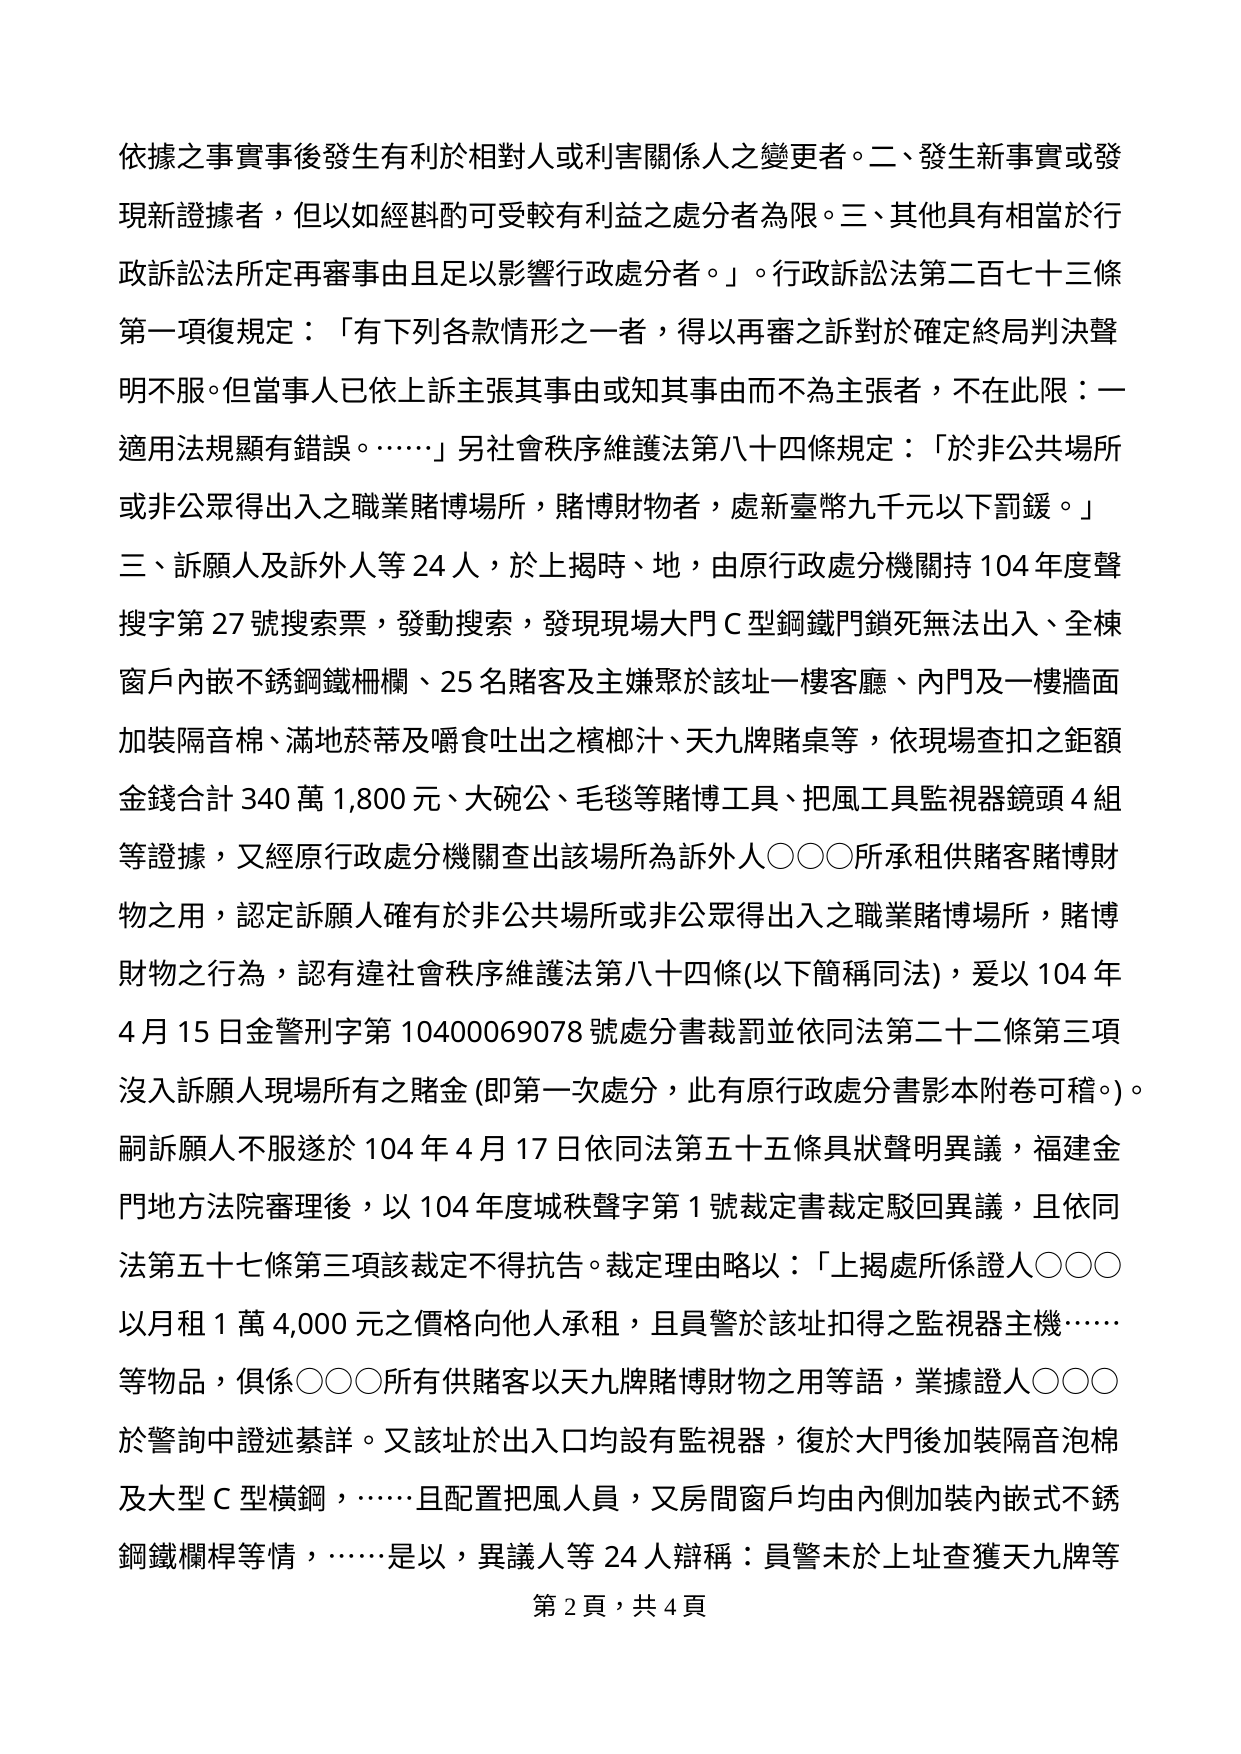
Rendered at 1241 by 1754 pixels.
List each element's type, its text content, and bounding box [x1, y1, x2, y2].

text 二、按「訴願事件有左列各款情形之一者，應為不受理之決定：……八、對於非行政處分或其他依法不屬訴願救濟範圍內之事項提起訴願者。」訴願法第七十七條第八款定有明文。又行政程序法第一百二十八條第一項規定：「行政處分於法定救濟期間經過後，具有下列各款情形之一者，相對人或利害關係人得向行政機關申請撤銷、廢止或變更之。但相對人或利害關係人因重大過失而未能在行政程序或救濟程序中主張其事由者，不在此限：一、具有持續效力之行政處分所依據之事實事後發生有利於相對人或利害關係人之變更者。二、發生新事實或發現新證據者，但以如經斟酌可受較有利益之處分者為限。三、其他具有相當於行政訴訟法所定再審事由且足以影響行政處分者。」。行政訴訟法第二百七十三條第一項復規定：「有下列各款情形之一者，得以再審之訴對於確定終局判決聲明不服。但當事人已依上訴主張其事由或知其事由而不為主張者，不在此限：一、適用法規顯有錯誤。……」另社會秩序維護法第八十四條規定：「於非公共場所或非公眾得出入之職業賭博場所，賭博財物者，處新臺幣九千元以下罰鍰。」 [118, 121, 1122, 529]
text 三、訴願人及訴外人等24人，於上揭時、地，由原行政處分機關持104年度聲搜字第27號搜索票，發動搜索，發現現場大門C型鋼鐵門鎖死無法出入、全棟窗戶內嵌不銹鋼鐵柵欄、25名賭客及主嫌聚於該址一樓客廳、內門及一樓牆面加裝隔音棉、滿地菸蒂及嚼食吐出之檳榔汁、天九牌賭桌等，依現場查扣之鉅額金錢合計340萬1,800元、大碗公、毛毯等賭博工具、把風工具監視器鏡頭4組等證據，又經原行政處分機關查出該場所為訴外人○○○所承租供賭客賭博財物之用，認定訴願人確有於非公共場所或非公眾得出入之職業賭博場所，賭博財物之行為，認有違社會秩序維護法第八十四條(以下簡稱同法)，爰以104年4月15日金警刑字第10400069078號處分書裁罰並依同法第二十二條第三項沒入訴願人現場所有之賭金 (即第一次處分，此有原行政處分書影本附卷可稽。)。嗣訴願人不服遂於104年4月17日依同法第五十五條具狀聲明異議，福建金門地方法院審理後，以104年度城秩聲字第1號裁定書裁定駁回異議，且依同法第五十七條第三項該裁定不得抗告。裁定理由略以：「上揭處所係證人○○○以月租1 萬4,000 元之價格向他人承租，且員警於該址扣得之監視器主機……等物品，俱係○○○所有供賭客以天九牌賭博財物之用等語，業據證人○○○於警詢中證述綦詳。又該址於出入口均設有監視器，復於大門後加裝隔音泡棉及大型C 型橫鋼，……且配置把風人員，又房間窗戶均由內側加裝內嵌式不銹鋼鐵欄桿等情，……是以，異議人等24人辯稱：員警未於上址查獲天九牌等賭具，且無證據證明異議人等24人有賭博財物之行為等語，顯係卸責之詞，難令本院憑採。……復佐以本院前開綜合現場照片等證據資料，認定異議人等24人確有在上址賭博財物之說明，足徵上揭處所確係『非公共場所或非公眾得出入之職業賭博場所』，是異議人等24人所有……之現金，當係供賭博之用或賭博所得之賭資無訛。……」訴願人再於104年5月27日具狀向原行政處分機關申請撤銷及變更第一次處分，原行政處分機關以104年6月2日金警刑字第1040009987號函復駁回訴願人所請 (即第二次處分)。駁回理由略以：「案經福建金門地方法院104年5月7日（104年度城秩聲字第1號裁定書），駁回台端之異議並不得對該裁定提出抗告，全案已告確定」等語。則本件有關訴願人等因違反社會秩序維護法事件原行政處分機關所為之裁罰及沒入等不利益之處分，顯然已經原審福建金門地方法院金城簡易庭作實體判斷，並經縝密詳實之證據調查程序，且因對該裁定依同法第五十七條第三項本不得抗告，實質上已無從依通常救濟途徑加以救濟而告確定。 [118, 529, 1122, 1579]
